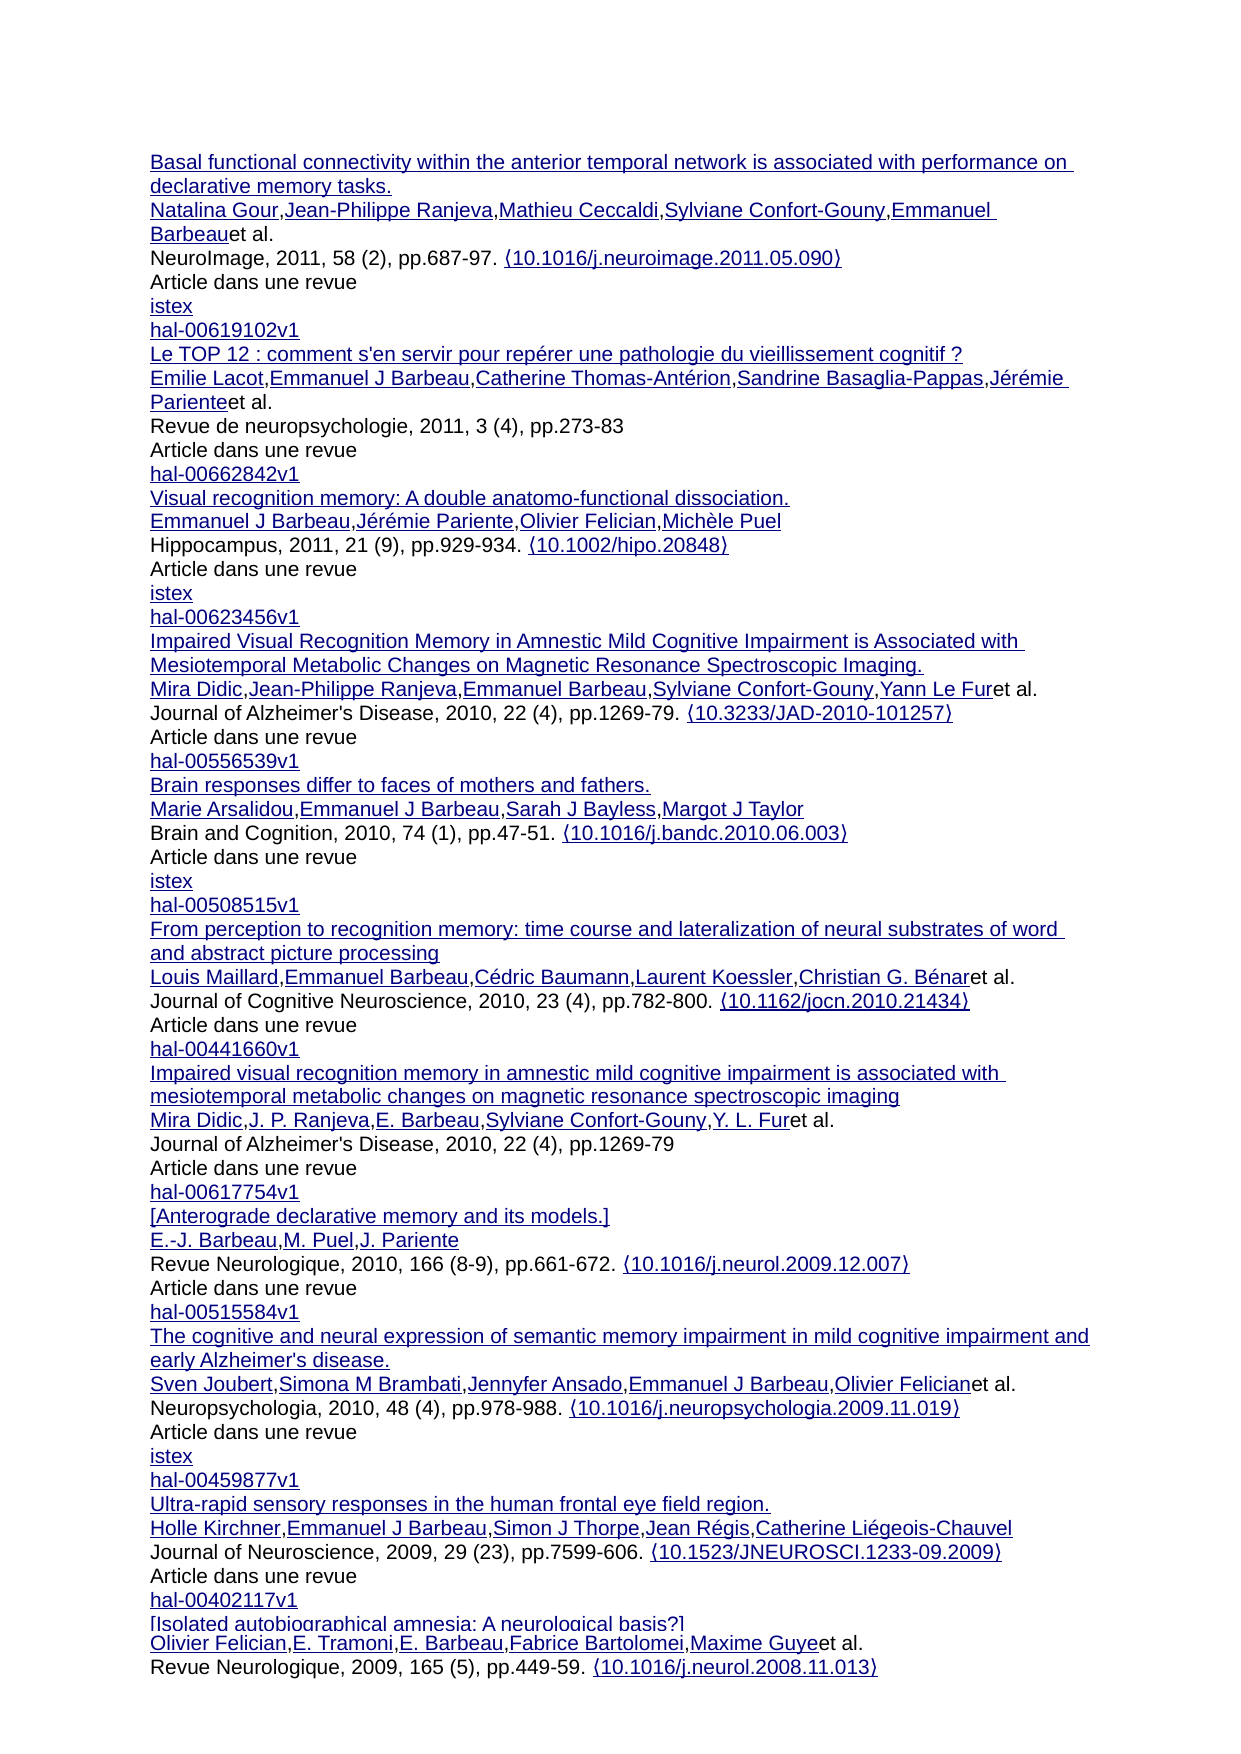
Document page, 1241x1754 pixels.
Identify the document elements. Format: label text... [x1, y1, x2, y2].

table_cell Visual recognition memory: A double anatomo-functional dissociation. Emmanuel J Barbeau,Jérémie Pariente,Olivier Felician,Michèle Puel Hippocampus, 2011, 21 (9), pp.929-934. ⟨10.1002/hipo.20848⟩ Article dans une revue istex hal-00623456v1 [150, 485, 1090, 629]
table_cell The cognitive and neural expression of semantic memory impairment in mild cognitive impairment and [150, 1324, 1090, 1345]
table_cell Impaired visual recognition memory in amnestic mild cognitive impairment is associated with mesiotemporal metabolic changes on magnetic resonance spectroscopic imaging Mira Didic,J. P. Ranjeva,E. Barbeau,Sylviane Confort-Gouny,Y. L. Furet al. Journal of Alzheimer's Disease, 2010, 22 (4), pp.1269-79 Article dans une revue hal-00617754v1 [150, 1060, 1090, 1204]
table_cell [Anterograde declarative memory and its models.] E.-J. Barbeau,M. Puel,J. Pariente Revue Neurologique, 2010, 166 (8-9), pp.661-672. ⟨10.1016/j.neurol.2009.12.007⟩ Article dans une revue hal-00515584v1 [150, 1204, 1090, 1324]
table_cell Impaired Visual Recognition Memory in Amnestic Mild Cognitive Impairment is Associated with Mesiotemporal Metabolic Changes on Magnetic Resonance Spectroscopic Imaging. Mira Didic,Jean-Philippe Ranjeva,Emmanuel Barbeau,Sylviane Confort-Gouny,Yann Le Furet al. Journal of Alzheimer's Disease, 2010, 22 (4), pp.1269-79. ⟨10.3233/JAD-2010-101257⟩ Article dans une revue hal-00556539v1 [150, 629, 1090, 773]
table_cell early Alzheimer's disease. Sven Joubert,Simona M Brambati,Jennyfer Ansado,Emmanuel J Barbeau,Olivier Felicianet al. Neuropsychologia, 2010, 48 (4), pp.978-988. ⟨10.1016/j.neuropsychologia.2009.11.019⟩ Article dans une revue istex hal-00459877v1 [150, 1346, 1090, 1492]
table_cell Brain responses differ to faces of mothers and fathers. Marie Arsalidou,Emmanuel J Barbeau,Sarah J Bayless,Margot J Taylor Brain and Cognition, 2010, 74 (1), pp.47-51. ⟨10.1016/j.bandc.2010.06.003⟩ Article dans une revue istex hal-00508515v1 [150, 773, 1090, 917]
table_cell From perception to recognition memory: time course and lateralization of neural substrates of word and abstract picture processing Louis Maillard,Emmanuel Barbeau,Cédric Baumann,Laurent Koessler,Christian G. Bénaret al. Journal of Cognitive Neuroscience, 2010, 23 (4), pp.782-800. ⟨10.1162/jocn.2010.21434⟩ Article dans une revue hal-00441660v1 [150, 917, 1090, 1060]
table_cell Basal functional connectivity within the anterior temporal network is associated with performance on declarative memory tasks. Natalina Gour,Jean-Philippe Ranjeva,Mathieu Ceccaldi,Sylviane Confort-Gouny,Emmanuel Barbeauet al. NeuroImage, 2011, 58 (2), pp.687-97. ⟨10.1016/j.neuroimage.2011.05.090⟩ Article dans une revue istex hal-00619102v1 [150, 150, 1090, 342]
table_cell [Isolated autobiographical amnesia: A neurological basis?] Olivier Felician,E. Tramoni,E. Barbeau,Fabrice Bartolomei,Maxime Guyeet al. Revue Neurologique, 2009, 165 (5), pp.449-59. ⟨10.1016/j.neurol.2008.11.013⟩ [150, 1611, 1090, 1679]
table_cell Le TOP 12 : comment s'en servir pour repérer une pathologie du vieillissement cognitif ? Emilie Lacot,Emmanuel J Barbeau,Catherine Thomas-Antérion,Sandrine Basaglia-Pappas,Jérémie Parienteet al. Revue de neuropsychologie, 2011, 3 (4), pp.273-83 Article dans une revue hal-00662842v1 [150, 342, 1090, 485]
table_cell Ultra-rapid sensory responses in the human frontal eye field region. Holle Kirchner,Emmanuel J Barbeau,Simon J Thorpe,Jean Régis,Catherine Liégeois-Chauvel Journal of Neuroscience, 2009, 29 (23), pp.7599-606. ⟨10.1523/JNEUROSCI.1233-09.2009⟩ Article dans une revue hal-00402117v1 [150, 1492, 1090, 1611]
